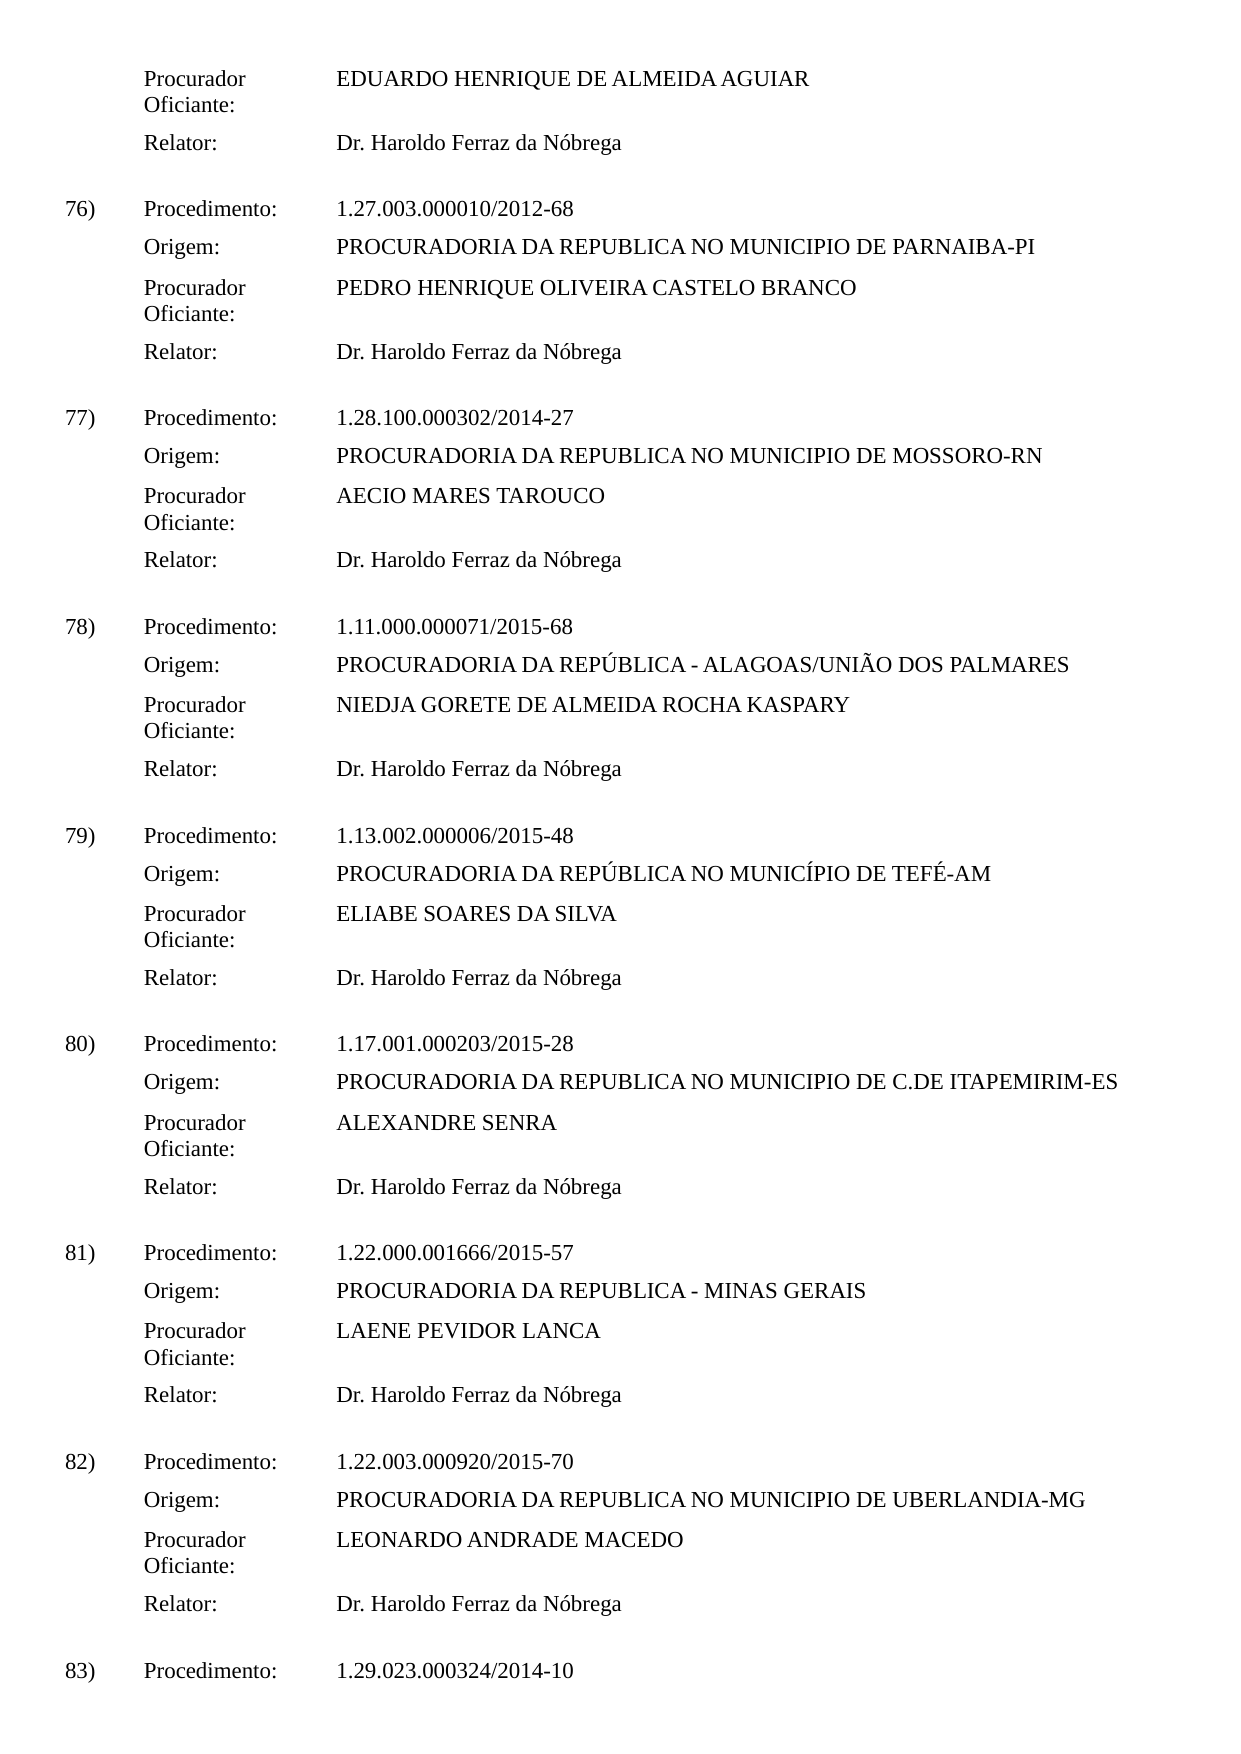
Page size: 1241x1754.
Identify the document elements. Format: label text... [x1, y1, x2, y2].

table_cell Procurador Oficiante: [138, 268, 330, 332]
table_cell [59, 958, 138, 998]
table_cell AECIO MARES TAROUCO [330, 477, 1181, 541]
table_cell [59, 750, 138, 790]
table_cell [59, 59, 138, 123]
table_cell [59, 1167, 138, 1207]
table_cell PROCURADORIA DA REPUBLICA - MINAS GERAIS [330, 1271, 1181, 1312]
table_cell PROCURADORIA DA REPUBLICA NO MUNICIPIO DE PARNAIBA-PI [330, 228, 1181, 268]
table_header Procedimento: [138, 399, 330, 436]
table_cell Origem: [138, 1063, 330, 1103]
table_header 78) [59, 607, 138, 645]
table_cell Relator: [138, 541, 330, 581]
table_cell Procurador Oficiante: [138, 477, 330, 541]
table_cell [59, 436, 138, 477]
table_cell Dr. Haroldo Ferraz da Nóbrega [330, 958, 1181, 998]
table_header 76) [59, 190, 138, 228]
table_header 80) [59, 1025, 138, 1063]
table_cell LEONARDO ANDRADE MACEDO [330, 1520, 1181, 1584]
table_cell Relator: [138, 958, 330, 998]
table_header 1.22.000.001666/2015-57 [330, 1234, 1181, 1271]
table_cell [59, 854, 138, 894]
table_header 83) [59, 1651, 138, 1689]
table_cell Relator: [138, 750, 330, 790]
table_header Procedimento: [138, 1651, 330, 1689]
table_header 1.22.003.000920/2015-70 [330, 1442, 1181, 1480]
table_cell LAENE PEVIDOR LANCA [330, 1312, 1181, 1376]
table_cell [59, 1312, 138, 1376]
table_cell NIEDJA GORETE DE ALMEIDA ROCHA KASPARY [330, 685, 1181, 749]
table_cell [59, 477, 138, 541]
table_cell Origem: [138, 1271, 330, 1312]
table_cell Relator: [138, 1167, 330, 1207]
table_cell Procurador Oficiante: [138, 1312, 330, 1376]
table_cell [59, 541, 138, 581]
table_cell ALEXANDRE SENRA [330, 1103, 1181, 1167]
table_cell Dr. Haroldo Ferraz da Nóbrega [330, 1376, 1181, 1416]
table_cell Origem: [138, 436, 330, 477]
table_cell Dr. Haroldo Ferraz da Nóbrega [330, 123, 1181, 163]
table_header Procedimento: [138, 607, 330, 645]
table_header Procedimento: [138, 816, 330, 854]
table_cell [59, 332, 138, 372]
table_header 1.13.002.000006/2015-48 [330, 816, 1181, 854]
table_header 1.28.100.000302/2014-27 [330, 399, 1181, 436]
table_cell Dr. Haroldo Ferraz da Nóbrega [330, 1585, 1181, 1625]
table_cell [59, 1585, 138, 1625]
table_cell EDUARDO HENRIQUE DE ALMEIDA AGUIAR [330, 59, 1181, 123]
table_cell PEDRO HENRIQUE OLIVEIRA CASTELO BRANCO [330, 268, 1181, 332]
table_cell Procurador Oficiante: [138, 685, 330, 749]
table_cell PROCURADORIA DA REPUBLICA NO MUNICIPIO DE UBERLANDIA-MG [330, 1480, 1181, 1520]
table_cell [59, 1520, 138, 1584]
table_header Procedimento: [138, 190, 330, 228]
table_cell Dr. Haroldo Ferraz da Nóbrega [330, 541, 1181, 581]
table_cell Procurador Oficiante: [138, 1103, 330, 1167]
table_cell [59, 1376, 138, 1416]
table_cell PROCURADORIA DA REPUBLICA NO MUNICIPIO DE MOSSORO-RN [330, 436, 1181, 477]
table_cell [59, 645, 138, 685]
table_header 81) [59, 1234, 138, 1271]
table_header 79) [59, 816, 138, 854]
table_cell Dr. Haroldo Ferraz da Nóbrega [330, 1167, 1181, 1207]
table_cell [59, 1103, 138, 1167]
table_cell [59, 123, 138, 163]
table_cell [59, 685, 138, 749]
table_cell [59, 1480, 138, 1520]
table_cell [59, 1063, 138, 1103]
table_cell Origem: [138, 1480, 330, 1520]
table_cell Procurador Oficiante: [138, 59, 330, 123]
table_cell PROCURADORIA DA REPÚBLICA - ALAGOAS/UNIÃO DOS PALMARES [330, 645, 1181, 685]
table_header 1.29.023.000324/2014-10 [330, 1651, 1181, 1689]
table_cell Origem: [138, 854, 330, 894]
table_cell [59, 228, 138, 268]
table_cell Relator: [138, 1376, 330, 1416]
table_header 1.27.003.000010/2012-68 [330, 190, 1181, 228]
table_cell ELIABE SOARES DA SILVA [330, 894, 1181, 958]
table_header Procedimento: [138, 1025, 330, 1063]
table_header 82) [59, 1442, 138, 1480]
table_cell Origem: [138, 228, 330, 268]
table_cell Procurador Oficiante: [138, 894, 330, 958]
table_header 1.17.001.000203/2015-28 [330, 1025, 1181, 1063]
table_cell PROCURADORIA DA REPÚBLICA NO MUNICÍPIO DE TEFÉ-AM [330, 854, 1181, 894]
table_header Procedimento: [138, 1234, 330, 1271]
table_cell Procurador Oficiante: [138, 1520, 330, 1584]
table_cell Dr. Haroldo Ferraz da Nóbrega [330, 750, 1181, 790]
table_cell Relator: [138, 1585, 330, 1625]
table_cell Origem: [138, 645, 330, 685]
table_header 1.11.000.000071/2015-68 [330, 607, 1181, 645]
table_cell [59, 894, 138, 958]
table_cell Relator: [138, 332, 330, 372]
table_cell [59, 268, 138, 332]
table_cell [59, 1271, 138, 1312]
table_cell PROCURADORIA DA REPUBLICA NO MUNICIPIO DE C.DE ITAPEMIRIM-ES [330, 1063, 1181, 1103]
table_cell Relator: [138, 123, 330, 163]
table_header Procedimento: [138, 1442, 330, 1480]
table_cell Dr. Haroldo Ferraz da Nóbrega [330, 332, 1181, 372]
table_header 77) [59, 399, 138, 436]
